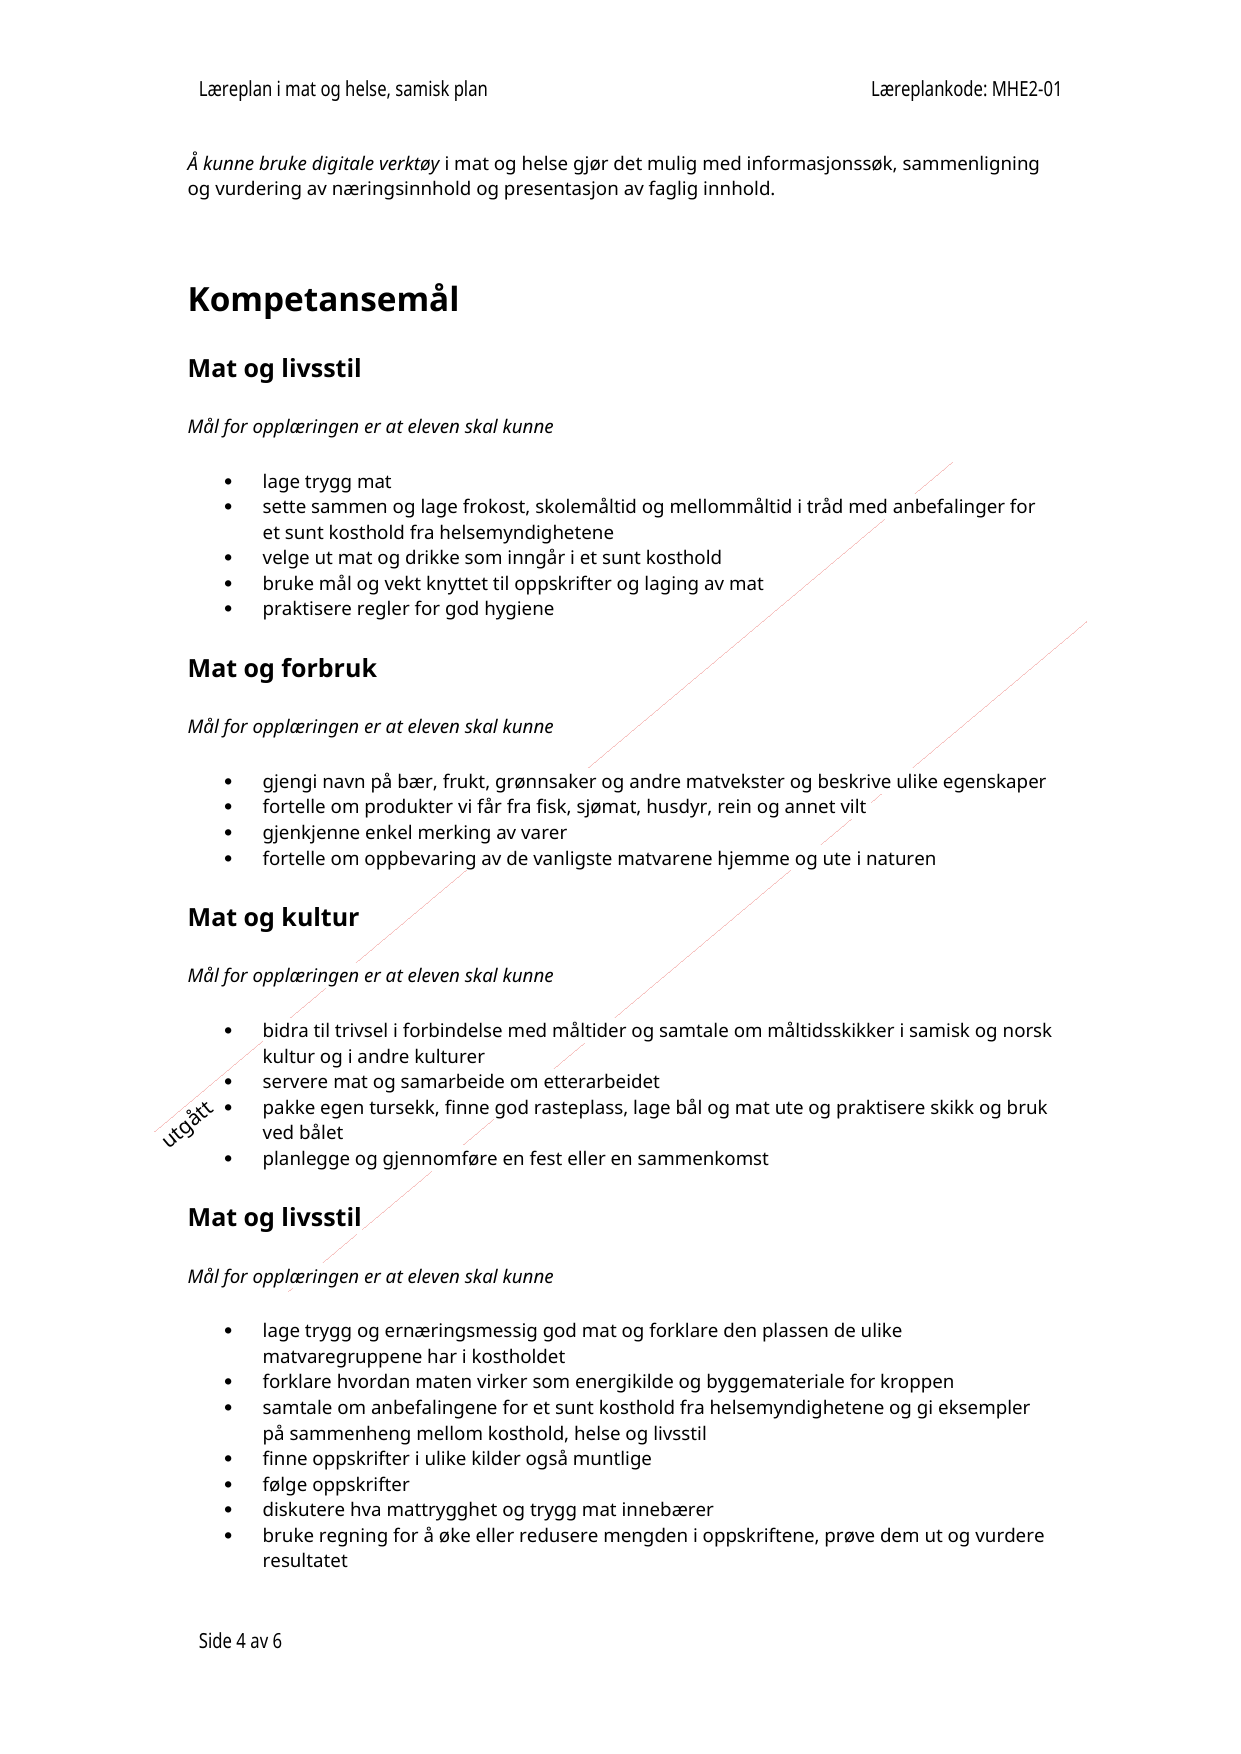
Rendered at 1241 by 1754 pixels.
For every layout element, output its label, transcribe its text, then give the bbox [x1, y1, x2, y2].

list bidra til trivsel i forbindelse med måltider og samtale om måltidsskikker i samisk og norsk kultur og i andre kulturer [556, 1017, 1053, 1068]
text Mål for opplæringen er at eleven skal kunne [561, 963, 678, 988]
list finne oppskrifter i ulike kilder også muntlige [225, 1445, 263, 1471]
text Mål for opplæringen er at eleven skal kunne [561, 1263, 1053, 1288]
subtitle Mat og forbruk [377, 650, 727, 684]
list bidra til trivsel i forbindelse med måltider og samtale om måltidsskikker i samisk og norsk kultur og i andre kulturer [225, 1017, 289, 1068]
list diskutere hva mattrygghet og trygg mat innebærer [225, 1496, 263, 1522]
subtitle Kompetansemål [468, 230, 1053, 321]
list diskutere hva mattrygghet og trygg mat innebærer [714, 1496, 1053, 1522]
list gjenkjenne enkel merking av varer [225, 819, 263, 845]
list sette sammen og lage frokost, skolemåltid og mellommåltid i tråd med anbefalinger for et sunt kosthold fra helsemyndighetene [855, 494, 1053, 545]
list velge ut mat og drikke som inngår i et sunt kosthold [727, 545, 852, 570]
list servere mat og samarbeide om etterarbeidet [555, 1068, 1053, 1094]
list gjenkjenne enkel merking av varer [572, 819, 850, 845]
text Mål for opplæringen er at eleven skal kunne [652, 963, 1053, 988]
list fortelle om produkter vi får fra fisk, sjømat, husdyr, rein og annet vilt [871, 794, 1053, 819]
list forklare hvordan maten virker som energikilde og byggemateriale for kroppen [959, 1369, 1053, 1394]
list praktisere regler for god hygiene [225, 596, 263, 621]
subtitle Mat og livsstil [362, 1200, 396, 1228]
subtitle Mat og livsstil [362, 1200, 1053, 1234]
list planlegge og gjennomføre en fest eller en sammenkomst [774, 1145, 1053, 1171]
list følge oppskrifter [225, 1471, 263, 1496]
text Mål for opplæringen er at eleven skal kunne [948, 714, 1053, 739]
list lage trygg mat [225, 468, 263, 494]
list praktisere regler for god hygiene [559, 596, 791, 621]
subtitle [716, 899, 1053, 934]
text Å kunne bruke digitale verktøy i mat og helse gjør det mulig med informasjonssøk, sammenligning og vurdering av næringsinnhold og presentasjon av faglig innhold. [776, 150, 1053, 201]
list bruke mål og vekt knyttet til oppskrifter og laging av mat [795, 570, 1053, 596]
list praktisere regler for god hygiene [765, 596, 1053, 621]
list lage trygg og ernæringsmessig god mat og forklare den plassen de ulike matvaregruppene har i kostholdet [570, 1318, 1053, 1369]
text Mål for opplæringen er at eleven skal kunne [561, 714, 651, 739]
list velge ut mat og drikke som inngår i et sunt kosthold [826, 545, 1053, 570]
subtitle Mat og kultur [187, 899, 430, 934]
subtitle Mat og forbruk [1014, 651, 1053, 684]
list fortelle om oppbevaring av de vanligste matvarene hjemme og ute i naturen [937, 845, 1053, 870]
subtitle Mat og forbruk [690, 650, 1051, 684]
text Mål for opplæringen er at eleven skal kunne [187, 413, 1053, 439]
list finne oppskrifter i ulike kilder også muntlige [652, 1445, 1053, 1471]
list servere mat og samarbeide om etterarbeidet [225, 1068, 553, 1094]
list samtale om anbefalingene for et sunt kosthold fra helsemyndighetene og gi eksempler på sammenheng mellom kosthold, helse og livsstil [712, 1394, 1053, 1445]
list lage trygg mat [916, 468, 1053, 494]
list følge oppskrifter [414, 1471, 1053, 1496]
list pakke egen tursekk, finne god rasteplass, lage bål og mat ute og praktisere skikk og bruk ved bålet [225, 1094, 492, 1145]
list pakke egen tursekk, finne god rasteplass, lage bål og mat ute og praktisere skikk og bruk ved bålet [465, 1094, 1053, 1145]
list sette sammen og lage frokost, skolemåltid og mellommåltid i tråd med anbefalinger for et sunt kosthold fra helsemyndighetene [614, 519, 883, 545]
subtitle Mat og livsstil [362, 350, 1053, 384]
list bruke mål og vekt knyttet til oppskrifter og laging av mat [769, 570, 822, 596]
list bruke regning for å øke eller redusere mengden i oppskriftene, prøve dem ut og vurdere resultatet [225, 1522, 1053, 1573]
list lage trygg mat [397, 468, 944, 494]
list gjenkjenne enkel merking av varer [822, 819, 1053, 845]
text Mål for opplæringen er at eleven skal kunne [624, 714, 975, 739]
subtitle [392, 899, 754, 934]
